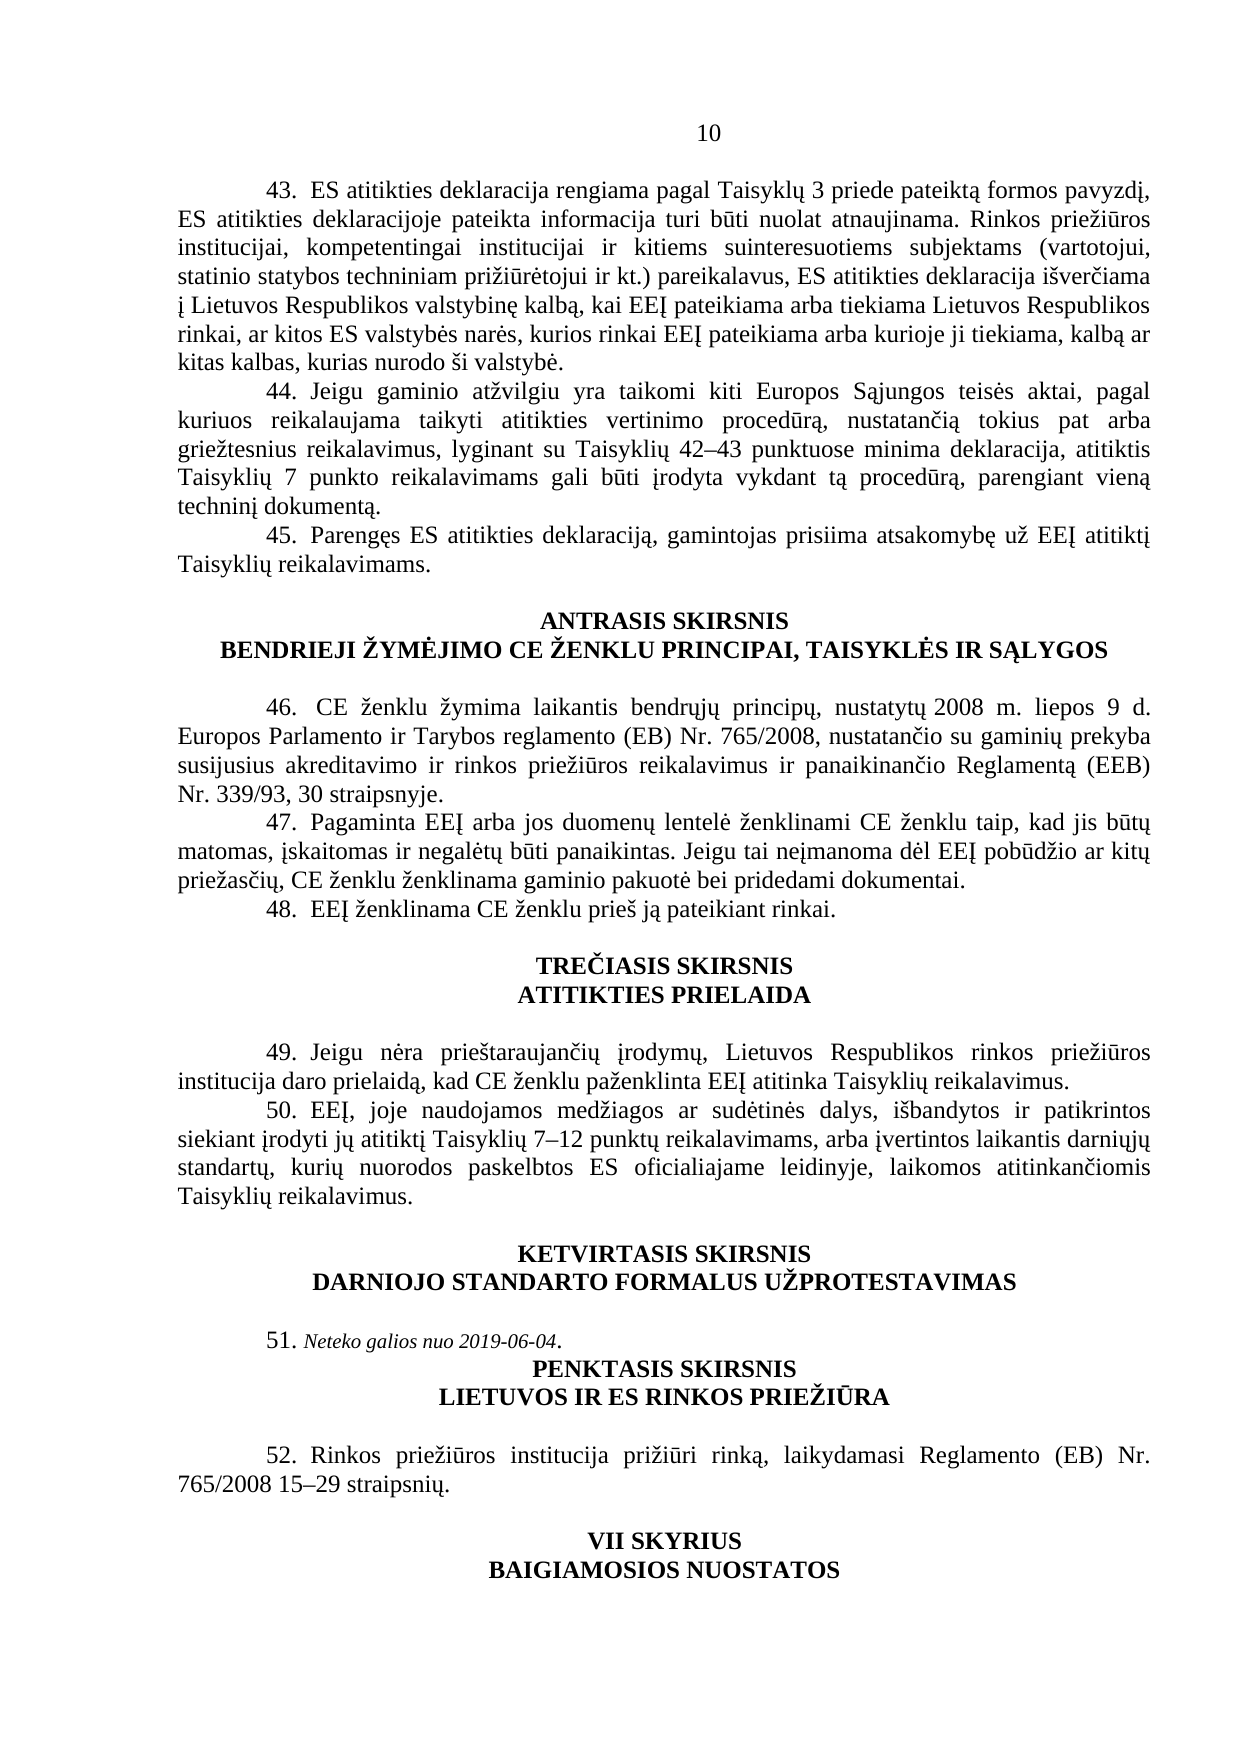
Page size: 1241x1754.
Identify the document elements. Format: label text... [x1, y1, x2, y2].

text Atitikties prielaida [177, 980, 1152, 1009]
text Lietuvos ir ES Rinkos priežiūra [177, 1382, 1152, 1411]
text Baigiamosios nuostatos [177, 1555, 1152, 1584]
text 45. Parengęs ES atitikties deklaraciją, gamintojas prisiima atsakomybę už EEĮ atitiktį Taisyklių reikalavimams. [177, 520, 1152, 577]
text PENKTASIS SKIRSNIS [177, 1354, 1152, 1382]
text 43. ES atitikties deklaracija rengiama pagal Taisyklų 3 priede pateiktą formos pavyzdį, ES atitikties deklaracijoje pateikta informacija turi būti nuolat atnaujinama. Rinkos priežiūros institucijai, kompetentingai institucijai ir kitiems suinteresuotiems subjektams (vartotojui, statinio statybos techniniam prižiūrėtojui ir kt.) pareikalavus, ES atitikties deklaracija išverčiama į Lietuvos Respublikos valstybinę kalbą, kai EEĮ pateikiama arba tiekiama Lietuvos Respublikos rinkai, ar kitos ES valstybės narės, kurios rinkai EEĮ pateikiama arba kurioje ji tiekiama, kalbą ar kitas kalbas, kurias nurodo ši valstybė. [177, 175, 1152, 376]
text Darniojo standarto formalus užprotestavimas [177, 1267, 1152, 1296]
text 47. Pagaminta EEĮ arba jos duomenų lentelė ženklinami CE ženklu taip, kad jis būtų matomas, įskaitomas ir negalėtų būti panaikintas. Jeigu tai neįmanoma dėl EEĮ pobūdžio ar kitų priežasčių, CE ženklu ženklinama gaminio pakuotė bei pridedami dokumentai. [177, 807, 1152, 894]
text 52. Rinkos priežiūros institucija prižiūri rinką, laikydamasi Reglamento (EB) Nr. 765/2008 15–29 straipsnių. [177, 1440, 1152, 1497]
text antrasis SKIRSNIS [177, 606, 1152, 635]
text 50. EEĮ, joje naudojamos medžiagos ar sudėtinės dalys, išbandytos ir patikrintos siekiant įrodyti jų atitiktį Taisyklių 7–12 punktų reikalavimams, arba įvertintos laikantis darniųjų standartų, kurių nuorodos paskelbtos ES oficialiajame leidinyje, laikomos atitinkančiomis Taisyklių reikalavimus. [177, 1095, 1152, 1210]
text TREČIASIS SKIRSNIS [177, 951, 1152, 980]
text 49. Jeigu nėra prieštaraujančių įrodymų, Lietuvos Respublikos rinkos priežiūros institucija daro prielaidą, kad CE ženklu paženklinta EEĮ atitinka Taisyklių reikalavimus. [177, 1037, 1152, 1095]
text 46. CE ženklu žymima laikantis bendrųjų principų, nustatytų 2008 m. liepos 9 d. Europos Parlamento ir Tarybos reglamento (EB) Nr. 765/2008, nustatančio su gaminių prekyba susijusius akreditavimo ir rinkos priežiūros reikalavimus ir panaikinančio Reglamentą (EEB) Nr. 339/93, 30 straipsnyje. [177, 692, 1152, 807]
text 51. Neteko galios nuo 2019-06-04. [177, 1325, 1152, 1354]
text KETVIRTASIS SKIRSNIS [177, 1239, 1152, 1267]
text 48. EEĮ ženklinama CE ženklu prieš ją pateikiant rinkai. [177, 894, 1152, 922]
text Bendrieji žymėjimo CE ženklu principai, taisyklės ir sąlygos [177, 635, 1152, 664]
text 44. Jeigu gaminio atžvilgiu yra taikomi kiti Europos Sąjungos teisės aktai, pagal kuriuos reikalaujama taikyti atitikties vertinimo procedūrą, nustatančią tokius pat arba griežtesnius reikalavimus, lyginant su Taisyklių 42–43 punktuose minima deklaracija, atitiktis Taisyklių 7 punkto reikalavimams gali būti įrodyta vykdant tą procedūrą, parengiant vieną techninį dokumentą. [177, 376, 1152, 520]
text VII skyrius [177, 1526, 1152, 1555]
